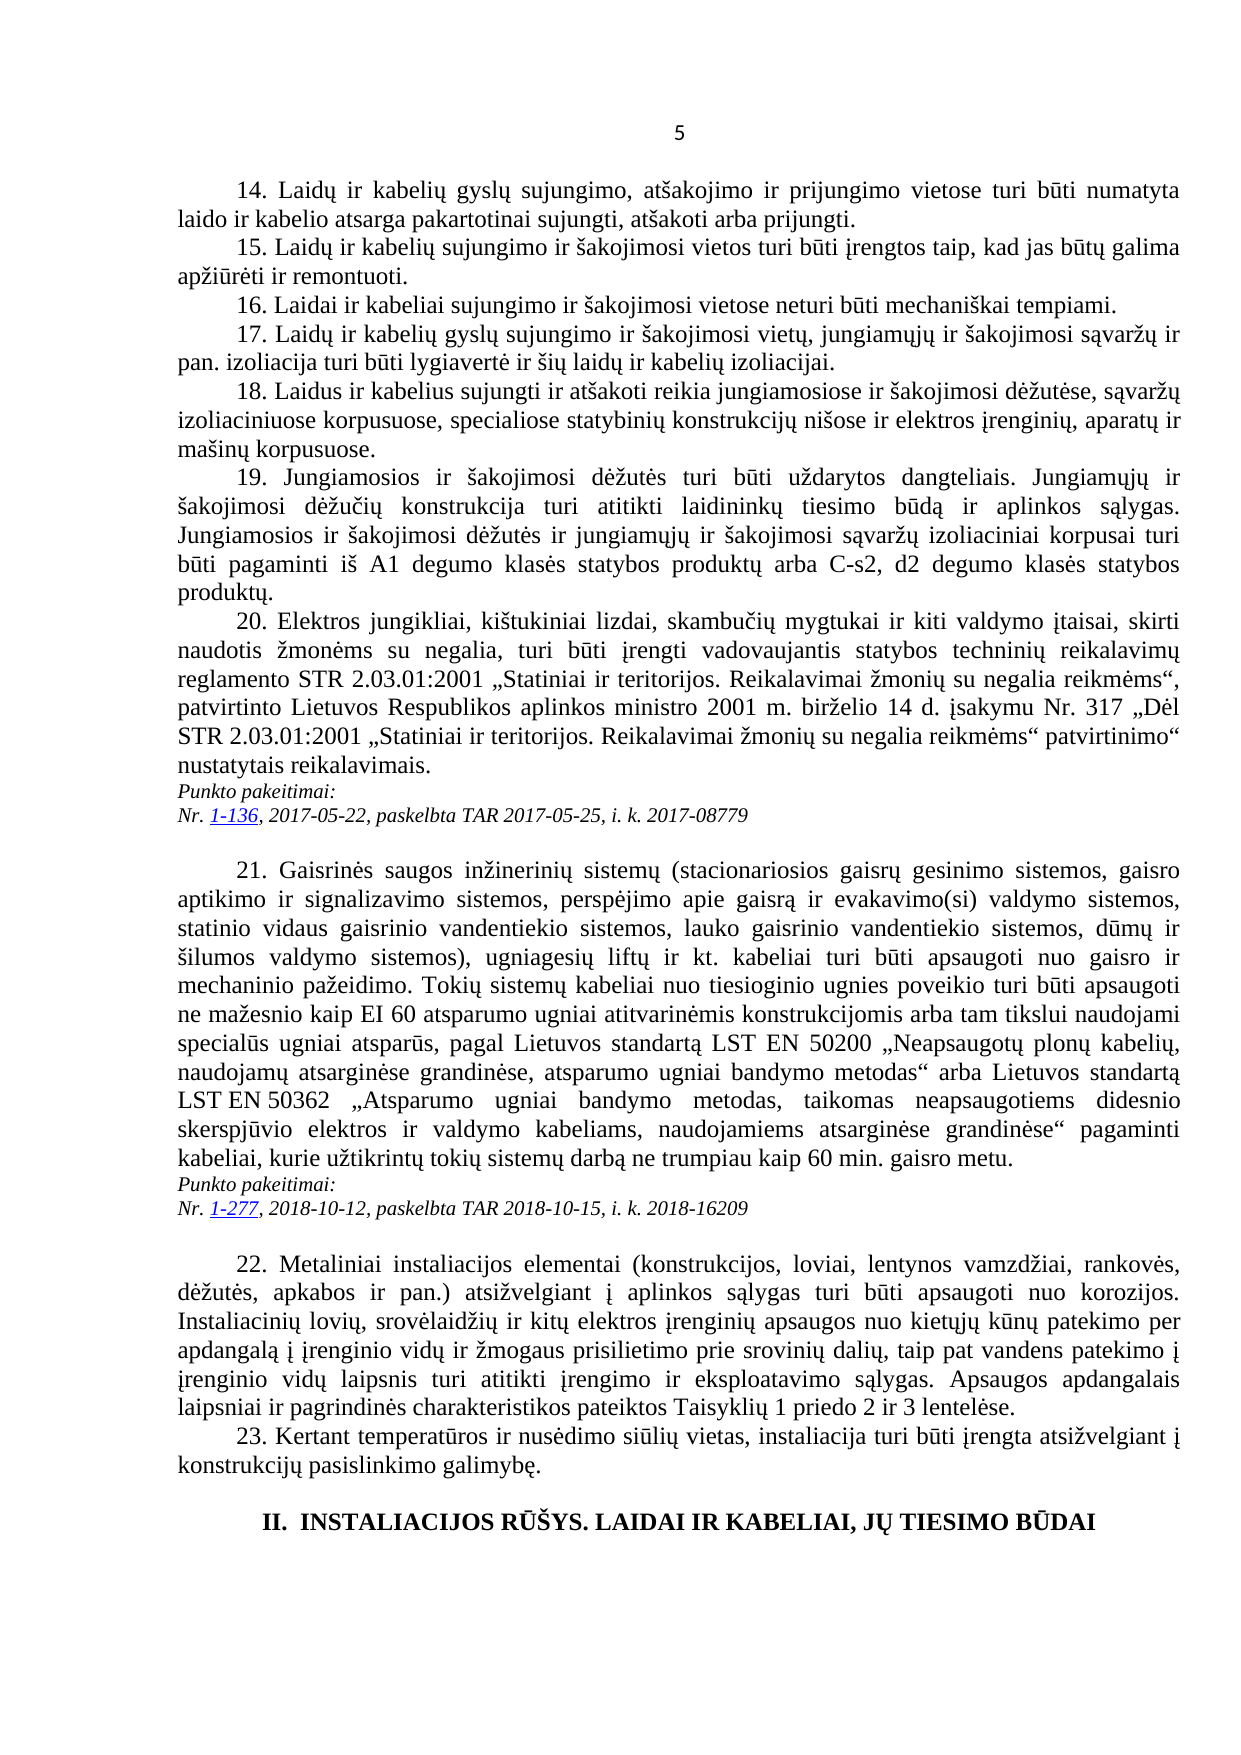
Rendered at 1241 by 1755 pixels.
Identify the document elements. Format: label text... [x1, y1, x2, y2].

text Nr. 1-277, 2018-10-12, paskelbta TAR 2018-10-15, i. k. 2018-16209 [177, 1196, 1181, 1220]
text 17. Laidų ir kabelių gyslų sujungimo ir šakojimosi vietų, jungiamųjų ir šakojimosi sąvaržų ir pan. izoliacija turi būti lygiavertė ir šių laidų ir kabelių izoliacijai. [177, 319, 1181, 376]
text Nr. 1-136, 2017-05-22, paskelbta TAR 2017-05-25, i. k. 2017-08779 [177, 803, 1181, 827]
text Punkto pakeitimai: [177, 1172, 1181, 1196]
text II. INSTALIACIJOS RŪŠYS. LAIDAI IR KABELIAI, JŲ TIESIMO BŪDAI [177, 1507, 1181, 1536]
text 21. Gaisrinės saugos inžinerinių sistemų (stacionariosios gaisrų gesinimo sistemos, gaisro aptikimo ir signalizavimo sistemos, perspėjimo apie gaisrą ir evakavimo(si) valdymo sistemos, statinio vidaus gaisrinio vandentiekio sistemos, lauko gaisrinio vandentiekio sistemos, dūmų ir šilumos valdymo sistemos), ugniagesių liftų ir kt. kabeliai turi būti apsaugoti nuo gaisro ir mechaninio pažeidimo. Tokių sistemų kabeliai nuo tiesioginio ugnies poveikio turi būti apsaugoti ne mažesnio kaip EI 60 atsparumo ugniai atitvarinėmis konstrukcijomis arba tam tikslui naudojami specialūs ugniai atsparūs, pagal Lietuvos standartą LST EN 50200 „Neapsaugotų plonų kabelių, naudojamų atsarginėse grandinėse, atsparumo ugniai bandymo metodas“ arba Lietuvos standartą LST EN 50362 „Atsparumo ugniai bandymo metodas, taikomas neapsaugotiems didesnio skerspjūvio elektros ir valdymo kabeliams, naudojamiems atsarginėse grandinėse“ pagaminti kabeliai, kurie užtikrintų tokių sistemų darbą ne trumpiau kaip 60 min. gaisro metu. [177, 856, 1181, 1172]
text 16. Laidai ir kabeliai sujungimo ir šakojimosi vietose neturi būti mechaniškai tempiami. [177, 290, 1181, 319]
text 20. Elektros jungikliai, kištukiniai lizdai, skambučių mygtukai ir kiti valdymo įtaisai, skirti naudotis žmonėms su negalia, turi būti įrengti vadovaujantis statybos techninių reikalavimų reglamento STR 2.03.01:2001 „Statiniai ir teritorijos. Reikalavimai žmonių su negalia reikmėms“, patvirtinto Lietuvos Respublikos aplinkos ministro 2001 m. birželio 14 d. įsakymu Nr. 317 „Dėl STR 2.03.01:2001 „Statiniai ir teritorijos. Reikalavimai žmonių su negalia reikmėms“ patvirtinimo“ nustatytais reikalavimais. [177, 606, 1181, 779]
text 14. Laidų ir kabelių gyslų sujungimo, atšakojimo ir prijungimo vietose turi būti numatyta laido ir kabelio atsarga pakartotinai sujungti, atšakoti arba prijungti. [177, 175, 1181, 232]
text 23. Kertant temperatūros ir nusėdimo siūlių vietas, instaliacija turi būti įrengta atsižvelgiant į konstrukcijų pasislinkimo galimybę. [177, 1421, 1181, 1479]
text 22. Metaliniai instaliacijos elementai (konstrukcijos, loviai, lentynos vamzdžiai, rankovės, dėžutės, apkabos ir pan.) atsižvelgiant į aplinkos sąlygas turi būti apsaugoti nuo korozijos. Instaliacinių lovių, srovėlaidžių ir kitų elektros įrenginių apsaugos nuo kietųjų kūnų patekimo per apdangalą į įrenginio vidų ir žmogaus prisilietimo prie srovinių dalių, taip pat vandens patekimo į įrenginio vidų laipsnis turi atitikti įrengimo ir eksploatavimo sąlygas. Apsaugos apdangalais laipsniai ir pagrindinės charakteristikos pateiktos Taisyklių 1 priedo 2 ir 3 lentelėse. [177, 1249, 1181, 1421]
text Punkto pakeitimai: [177, 779, 1181, 803]
text 18. Laidus ir kabelius sujungti ir atšakoti reikia jungiamosiose ir šakojimosi dėžutėse, sąvaržų izoliaciniuose korpusuose, specialiose statybinių konstrukcijų nišose ir elektros įrenginių, aparatų ir mašinų korpusuose. [177, 376, 1181, 462]
text 19. Jungiamosios ir šakojimosi dėžutės turi būti uždarytos dangteliais. Jungiamųjų ir šakojimosi dėžučių konstrukcija turi atitikti laidininkų tiesimo būdą ir aplinkos sąlygas. Jungiamosios ir šakojimosi dėžutės ir jungiamųjų ir šakojimosi sąvaržų izoliaciniai korpusai turi būti pagaminti iš A1 degumo klasės statybos produktų arba C-s2, d2 degumo klasės statybos produktų. [177, 462, 1181, 606]
text 15. Laidų ir kabelių sujungimo ir šakojimosi vietos turi būti įrengtos taip, kad jas būtų galima apžiūrėti ir remontuoti. [177, 232, 1181, 290]
